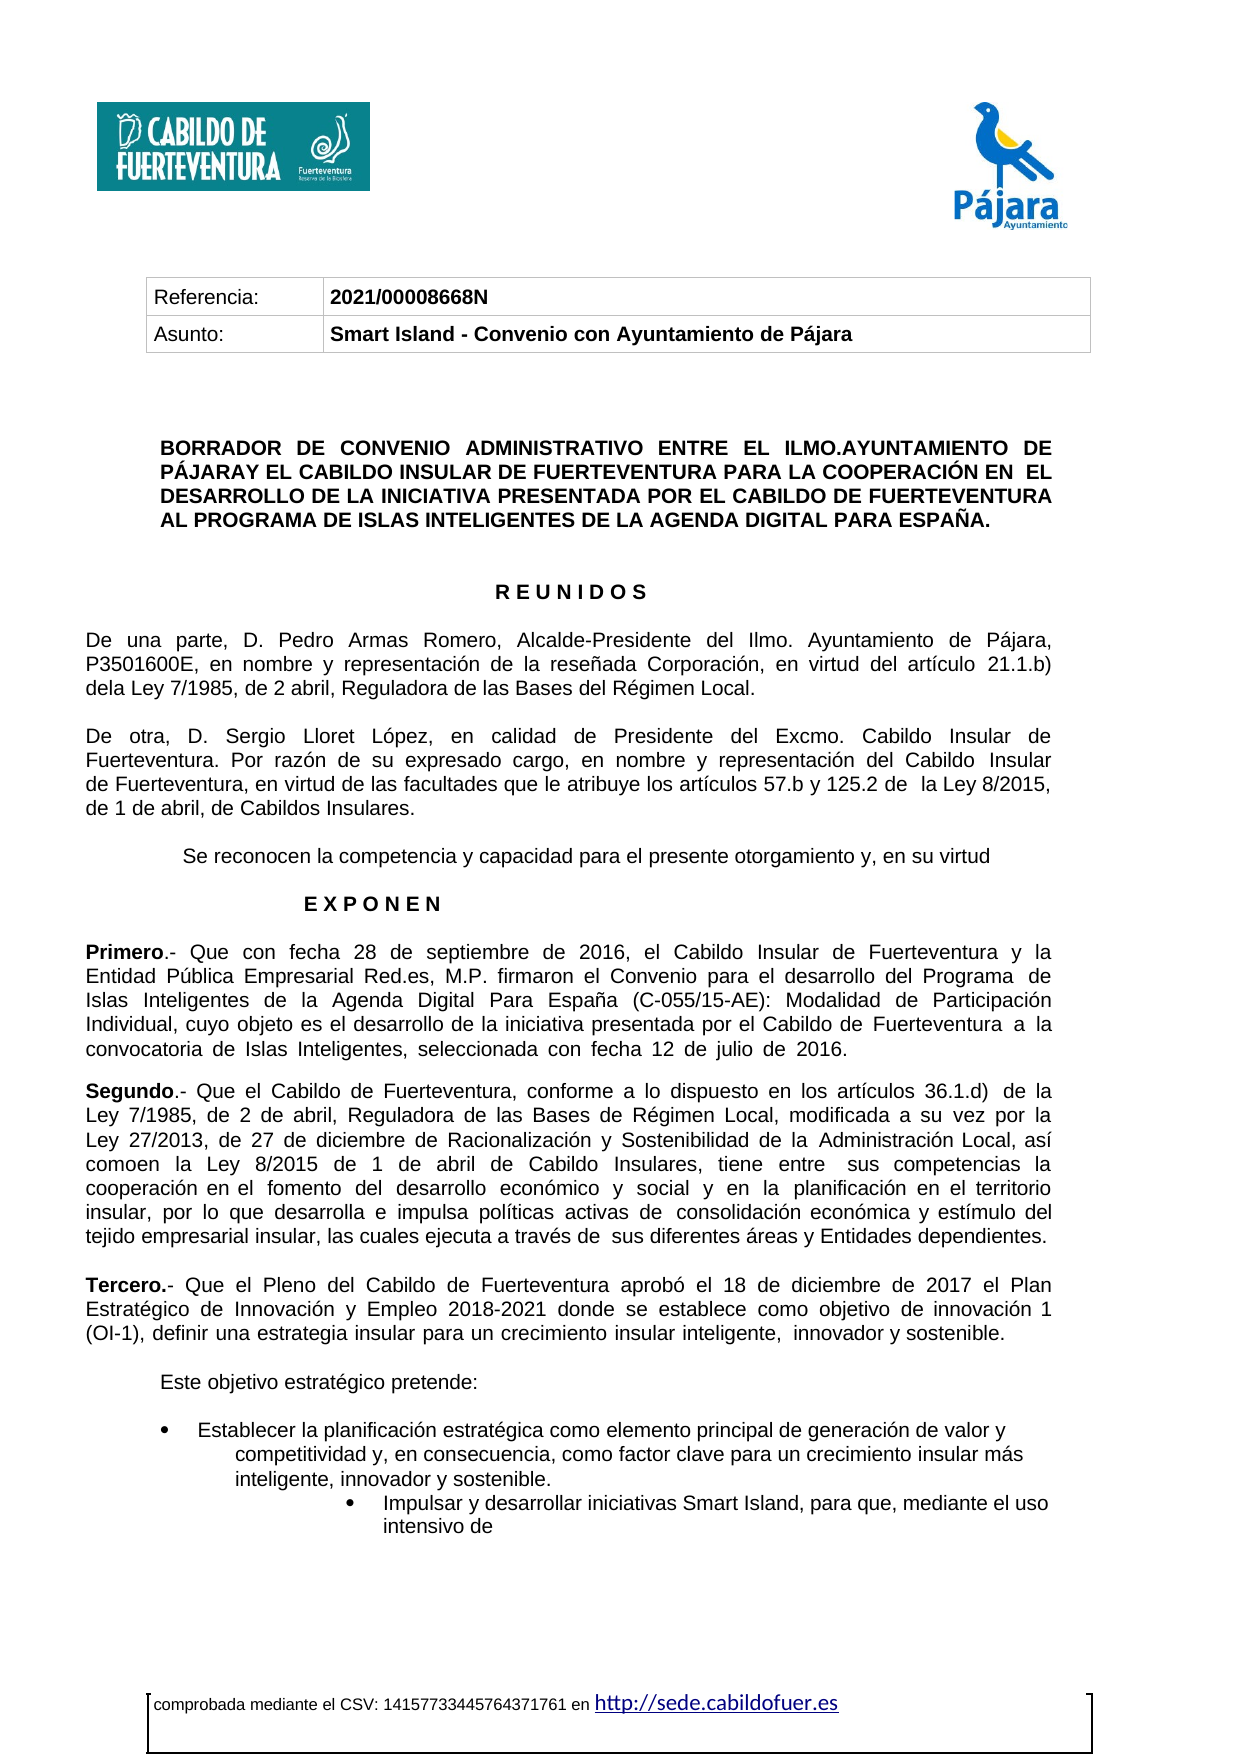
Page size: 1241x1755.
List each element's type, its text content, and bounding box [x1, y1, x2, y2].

text Este objetivo estratégico pretende: [160, 1369, 1107, 1393]
table_header 2021/00008668N [324, 278, 1090, 315]
text Tercero.- Que el Pleno del Cabildo de Fuerteventura aprobó el 18 de diciembre de 2017 el Plan Estratégico de Innovación y Empleo 2018-2021 donde se establece como objetivo de innovación 1 (OI-1), definir una estrategia insular para un crecimiento insular inteligente, innovador y sostenible. [85, 1273, 1052, 1345]
list Impulsar y desarrollar iniciativas Smart Island, para que, mediante el uso intensivo de [346, 1490, 1107, 1538]
text R E U N I D O S [493, 580, 647, 604]
table_header Referencia: [147, 278, 323, 315]
text De una parte, D. Pedro Armas Romero, Alcalde-Presidente del Ilmo. Ayuntamiento de Pájara, P3501600E, en nombre y representación de la reseñada Corporación, en virtud del artículo 21.1.b) dela Ley 7/1985, de 2 abril, Reguladora de las Bases del Régimen Local. [85, 628, 1052, 700]
text Primero.- Que con fecha 28 de septiembre de 2016, el Cabildo Insular de Fuerteventura y la Entidad Pública Empresarial Red.es, M.P. firmaron el Convenio para el desarrollo del Programa de Islas Inteligentes de la Agenda Digital Para España (C-055/15-AE): Modalidad de Participación Individual, cuyo objeto es el desarrollo de la iniciativa presentada por el Cabildo de Fuerteventura a la convocatoria de Islas Inteligentes, seleccionada con fecha 12 de julio de 2016. [85, 940, 1052, 1061]
list Establecer la planificación estratégica como elemento principal de generación de valor y competitividad y, en consecuencia, como factor clave para un crecimiento insular más inteligente, innovador y sostenible. [161, 1418, 1048, 1490]
subtitle E X P O N E N [85, 892, 658, 916]
picture [97, 102, 370, 191]
subtitle BORRADOR DE CONVENIO ADMINISTRATIVO ENTRE EL ILMO.AYUNTAMIENTO DE PÁJARAY EL CABILDO INSULAR DE FUERTEVENTURA PARA LA COOPERACIÓN EN EL DESARROLLO DE LA INICIATIVA PRESENTADA POR EL CABILDO DE FUERTEVENTURA AL PROGRAMA DE ISLAS INTELIGENTES DE LA AGENDA DIGITAL PARA ESPAÑA. [160, 435, 1052, 532]
text De otra, D. Sergio Lloret López, en calidad de Presidente del Excmo. Cabildo Insular de Fuerteventura. Por razón de su expresado cargo, en nombre y representación del Cabildo Insular de Fuerteventura, en virtud de las facultades que le atribuye los artículos 57.b y 125.2 de la Ley 8/2015, de 1 de abril, de Cabildos Insulares. [85, 724, 1052, 820]
text Se reconocen la competencia y capacidad para el presente otorgamiento y, en su virtud [182, 844, 1107, 868]
table_cell Smart Island - Convenio con Ayuntamiento de Pájara [324, 316, 1090, 352]
picture [954, 102, 1068, 230]
table_cell Asunto: [147, 316, 323, 352]
text Segundo.- Que el Cabildo de Fuerteventura, conforme a lo dispuesto en los artículos 36.1.d) de la Ley 7/1985, de 2 de abril, Reguladora de las Bases de Régimen Local, modificada a su vez por la Ley 27/2013, de 27 de diciembre de Racionalización y Sostenibilidad de la Administración Local, así comoen la Ley 8/2015 de 1 de abril de Cabildo Insulares, tiene entre sus competencias la cooperación en el fomento del desarrollo económico y social y en la planificación en el territorio insular, por lo que desarrolla e impulsa políticas activas de consolidación económica y estímulo del tejido empresarial insular, las cuales ejecuta a través de sus diferentes áreas y Entidades dependientes. [85, 1079, 1052, 1248]
